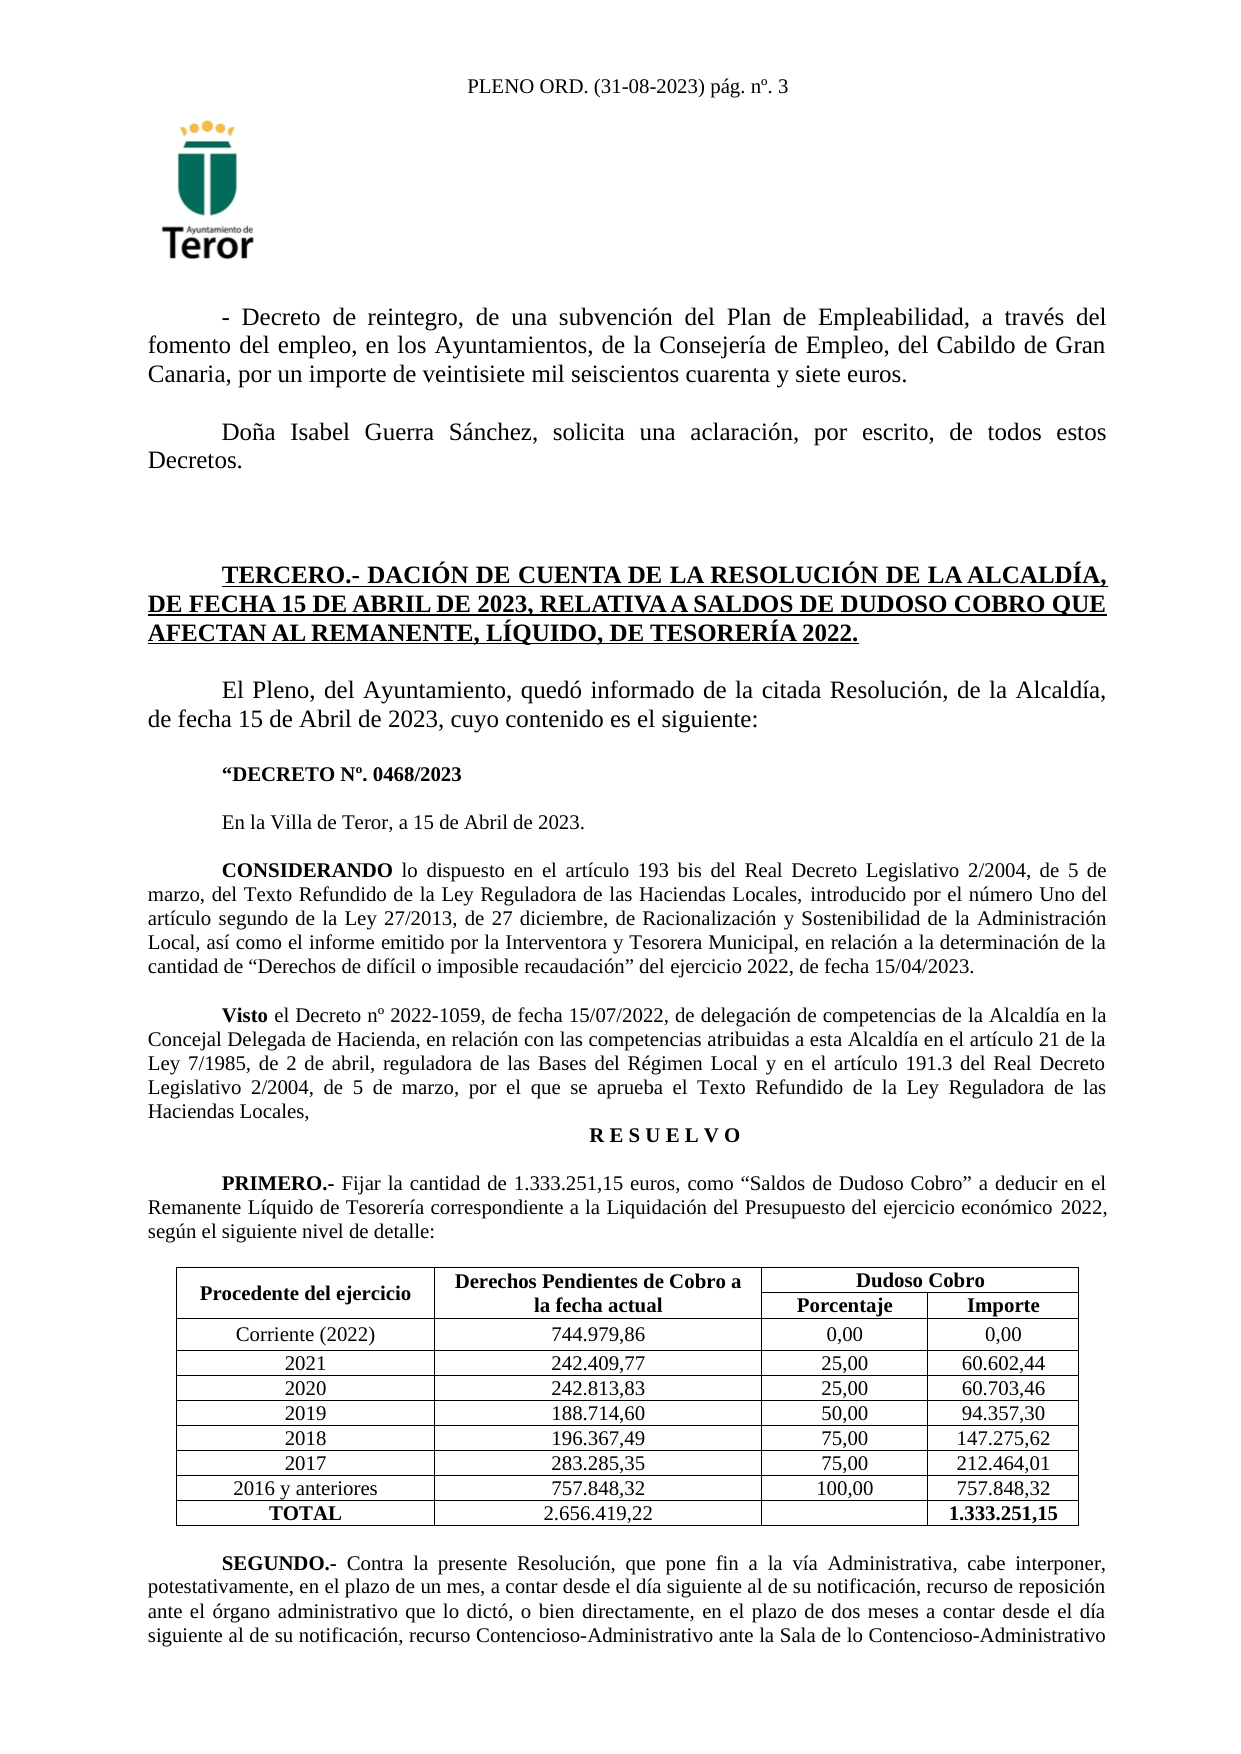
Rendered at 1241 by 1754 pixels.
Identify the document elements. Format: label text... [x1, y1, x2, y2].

table_cell [762, 1501, 927, 1525]
table_cell 196.367,49 [435, 1426, 761, 1450]
table_cell 242.409,77 [435, 1351, 761, 1375]
table_header Derechos Pendientes de Cobro a la fecha actual [435, 1268, 761, 1317]
table_cell Corriente (2022) [177, 1319, 434, 1349]
text Doña Isabel Guerra Sánchez, solicita una aclaración, por escrito, de todos estos Decretos. [148, 417, 1107, 474]
table_cell 757.848,32 [928, 1476, 1078, 1500]
table_cell Importe [928, 1293, 1078, 1317]
table_cell 75,00 [762, 1426, 927, 1450]
table_cell 242.813,83 [435, 1376, 761, 1400]
table_cell 50,00 [762, 1401, 927, 1425]
text R E S U E L V O [148, 1123, 1107, 1147]
table_cell 2.656.419,22 [435, 1501, 761, 1525]
table_cell 744.979,86 [435, 1319, 761, 1349]
text El Pleno, del Ayuntamiento, quedó informado de la citada Resolución, de la Alcaldía, de fecha 15 de Abril de 2023, cuyo contenido es el siguiente: [148, 676, 1107, 733]
table_cell 60.602,44 [928, 1351, 1078, 1375]
table_cell TOTAL [177, 1501, 434, 1525]
table_cell 2021 [177, 1351, 434, 1375]
table_cell 60.703,46 [928, 1376, 1078, 1400]
table_cell 75,00 [762, 1451, 927, 1475]
text “DECRETO Nº. 0468/2023 [148, 762, 1107, 786]
table_cell 100,00 [762, 1476, 927, 1500]
table_cell 0,00 [928, 1319, 1078, 1349]
table_cell 188.714,60 [435, 1401, 761, 1425]
table_cell 0,00 [762, 1319, 927, 1349]
table_cell 1.333.251,15 [928, 1501, 1078, 1525]
text AFECTAN AL REMANENTE, LÍQUIDO, DE TESORERÍA 2022. [148, 616, 1107, 647]
table_cell 2019 [177, 1401, 434, 1425]
table_cell 2020 [177, 1376, 434, 1400]
table_cell 2017 [177, 1451, 434, 1475]
table_cell 757.848,32 [435, 1476, 761, 1500]
table_cell 94.357,30 [928, 1401, 1078, 1425]
table_cell Porcentaje [762, 1293, 927, 1317]
table_cell 25,00 [762, 1376, 927, 1400]
text Visto el Decreto nº 2022-1059, de fecha 15/07/2022, de delegación de competencias de la Alcaldía en la Concejal Delegada de Hacienda, en relación con las competencias atribuidas a esta Alcaldía en el artículo 21 de la Ley 7/1985, de 2 de abril, reguladora de las Bases del Régimen Local y en el artículo 191.3 del Real Decreto Legislativo 2/2004, de 5 de marzo, por el que se aprueba el Texto Refundido de la Ley Reguladora de las Haciendas Locales, [148, 1002, 1107, 1123]
table_cell 147.275,62 [928, 1426, 1078, 1450]
text SEGUNDO.- Contra la presente Resolución, que pone fin a la vía Administrativa, cabe interponer, potestativamente, en el plazo de un mes, a contar desde el día siguiente al de su notificación, recurso de reposición ante el órgano administrativo que lo dictó, o bien directamente, en el plazo de dos meses a contar desde el día siguiente al de su notificación, recurso Contencioso-Administrativo ante la Sala de lo Contencioso-Administrativo [148, 1550, 1107, 1647]
table_cell 212.464,01 [928, 1451, 1078, 1475]
text - Decreto de reintegro, de una subvención del Plan de Empleabilidad, a través del fomento del empleo, en los Ayuntamientos, de la Consejería de Empleo, del Cabildo de Gran Canaria, por un importe de veintisiete mil seiscientos cuarenta y siete euros. [148, 302, 1107, 388]
text PRIMERO.- Fijar la cantidad de 1.333.251,15 euros, como “Saldos de Dudoso Cobro” a deducir en el Remanente Líquido de Tesorería correspondiente a la Liquidación del Presupuesto del ejercicio económico 2022, según el siguiente nivel de detalle: [148, 1171, 1107, 1243]
table_cell 25,00 [762, 1351, 927, 1375]
table_cell 283.285,35 [435, 1451, 761, 1475]
text En la Villa de Teror, a 15 de Abril de 2023. [148, 810, 1107, 834]
table_cell 2016 y anteriores [177, 1476, 434, 1500]
table_header Procedente del ejercicio [177, 1268, 434, 1317]
text TERCERO.- DACIÓN DE CUENTA DE LA RESOLUCIÓN DE LA ALCALDÍA, DE FECHA 15 DE ABRIL DE 2023, RELATIVA A SALDOS DE DUDOSO COBRO QUE [148, 561, 1107, 614]
table_cell 2018 [177, 1426, 434, 1450]
text CONSIDERANDO lo dispuesto en el artículo 193 bis del Real Decreto Legislativo 2/2004, de 5 de marzo, del Texto Refundido de la Ley Reguladora de las Haciendas Locales, introducido por el número Uno del artículo segundo de la Ley 27/2013, de 27 diciembre, de Racionalización y Sostenibilidad de la Administración Local, así como el informe emitido por la Interventora y Tesorera Municipal, en relación a la determinación de la cantidad de “Derechos de difícil o imposible recaudación” del ejercicio 2022, de fecha 15/04/2023. [148, 858, 1107, 978]
table_header Dudoso Cobro [762, 1268, 1078, 1292]
